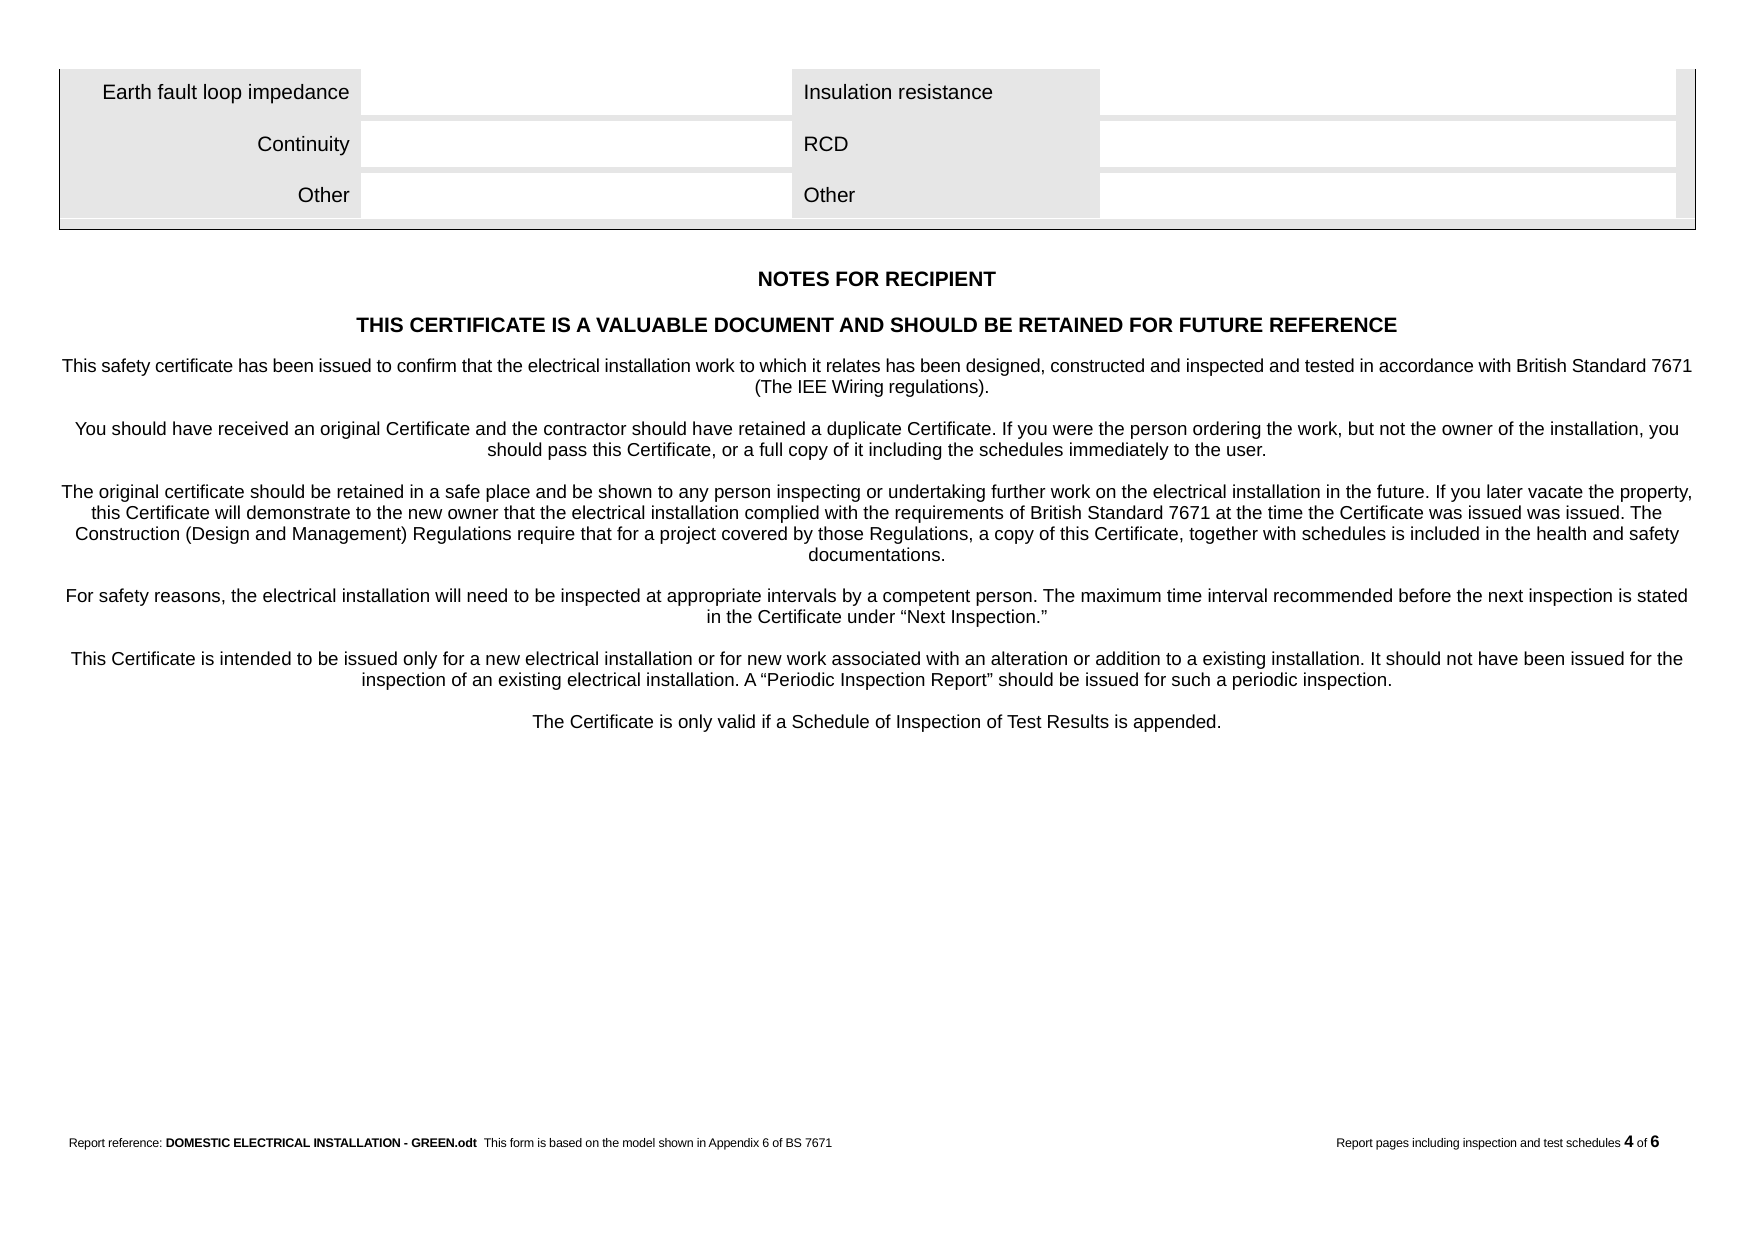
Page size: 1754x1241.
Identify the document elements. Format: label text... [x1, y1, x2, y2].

table_cell [1100, 69, 1676, 115]
table_cell RCD [792, 121, 1100, 167]
subtitle NOTES FOR RECIPIENT [59, 267, 1695, 290]
table_cell [1676, 173, 1695, 218]
table_cell Other [792, 173, 1100, 218]
table_cell [361, 121, 792, 167]
text THIS CERTIFICATE IS A VALUABLE DOCUMENT AND SHOULD BE RETAINED FOR FUTURE REFERENCE [59, 314, 1695, 337]
table_cell Other [78, 173, 361, 218]
table_cell Insulation resistance [792, 69, 1100, 115]
table_cell Continuity [78, 121, 361, 167]
table_cell [60, 69, 78, 115]
table_cell [60, 121, 78, 167]
text The Certificate is only valid if a Schedule of Inspection of Test Results is appended. [59, 711, 1695, 732]
table_cell [60, 115, 1695, 121]
text You should have received an original Certificate and the contractor should have retained a duplicate Certificate. If you were the person ordering the work, but not the owner of the installation, you should pass this Certificate, or a full copy of it including the schedules immediately to the user. [59, 418, 1695, 460]
table_cell Earth fault loop impedance [78, 69, 361, 115]
table_cell [1676, 69, 1695, 115]
text This Certificate is intended to be issued only for a new electrical installation or for new work associated with an alteration or addition to a existing installation. It should not have been issued for the inspection of an existing electrical installation. A “Periodic Inspection Report” should be issued for such a periodic inspection. [59, 649, 1695, 691]
table_cell [1100, 121, 1676, 167]
table_cell [1676, 121, 1695, 167]
table_cell [60, 173, 78, 218]
table_cell [361, 69, 792, 115]
table_cell [361, 173, 792, 218]
table_cell [1100, 173, 1676, 218]
text The original certificate should be retained in a safe place and be shown to any person inspecting or undertaking further work on the electrical installation in the future. If you later vacate the property, this Certificate will demonstrate to the new owner that the electrical installation complied with the requirements of British Standard 7671 at the time the Certificate was issued was issued. The Construction (Design and Management) Regulations require that for a project covered by those Regulations, a copy of this Certificate, together with schedules is included in the health and safety documentations. [59, 481, 1695, 565]
text This safety certificate has been issued to confirm that the electrical installation work to which it relates has been designed, constructed and inspected and tested in accordance with British Standard 7671 (The IEE Wiring regulations). [59, 356, 1695, 397]
table_cell [60, 167, 1695, 173]
table_cell [60, 219, 1695, 229]
text For safety reasons, the electrical installation will need to be inspected at appropriate intervals by a competent person. The maximum time interval recommended before the next inspection is stated in the Certificate under “Next Inspection.” [59, 586, 1695, 628]
